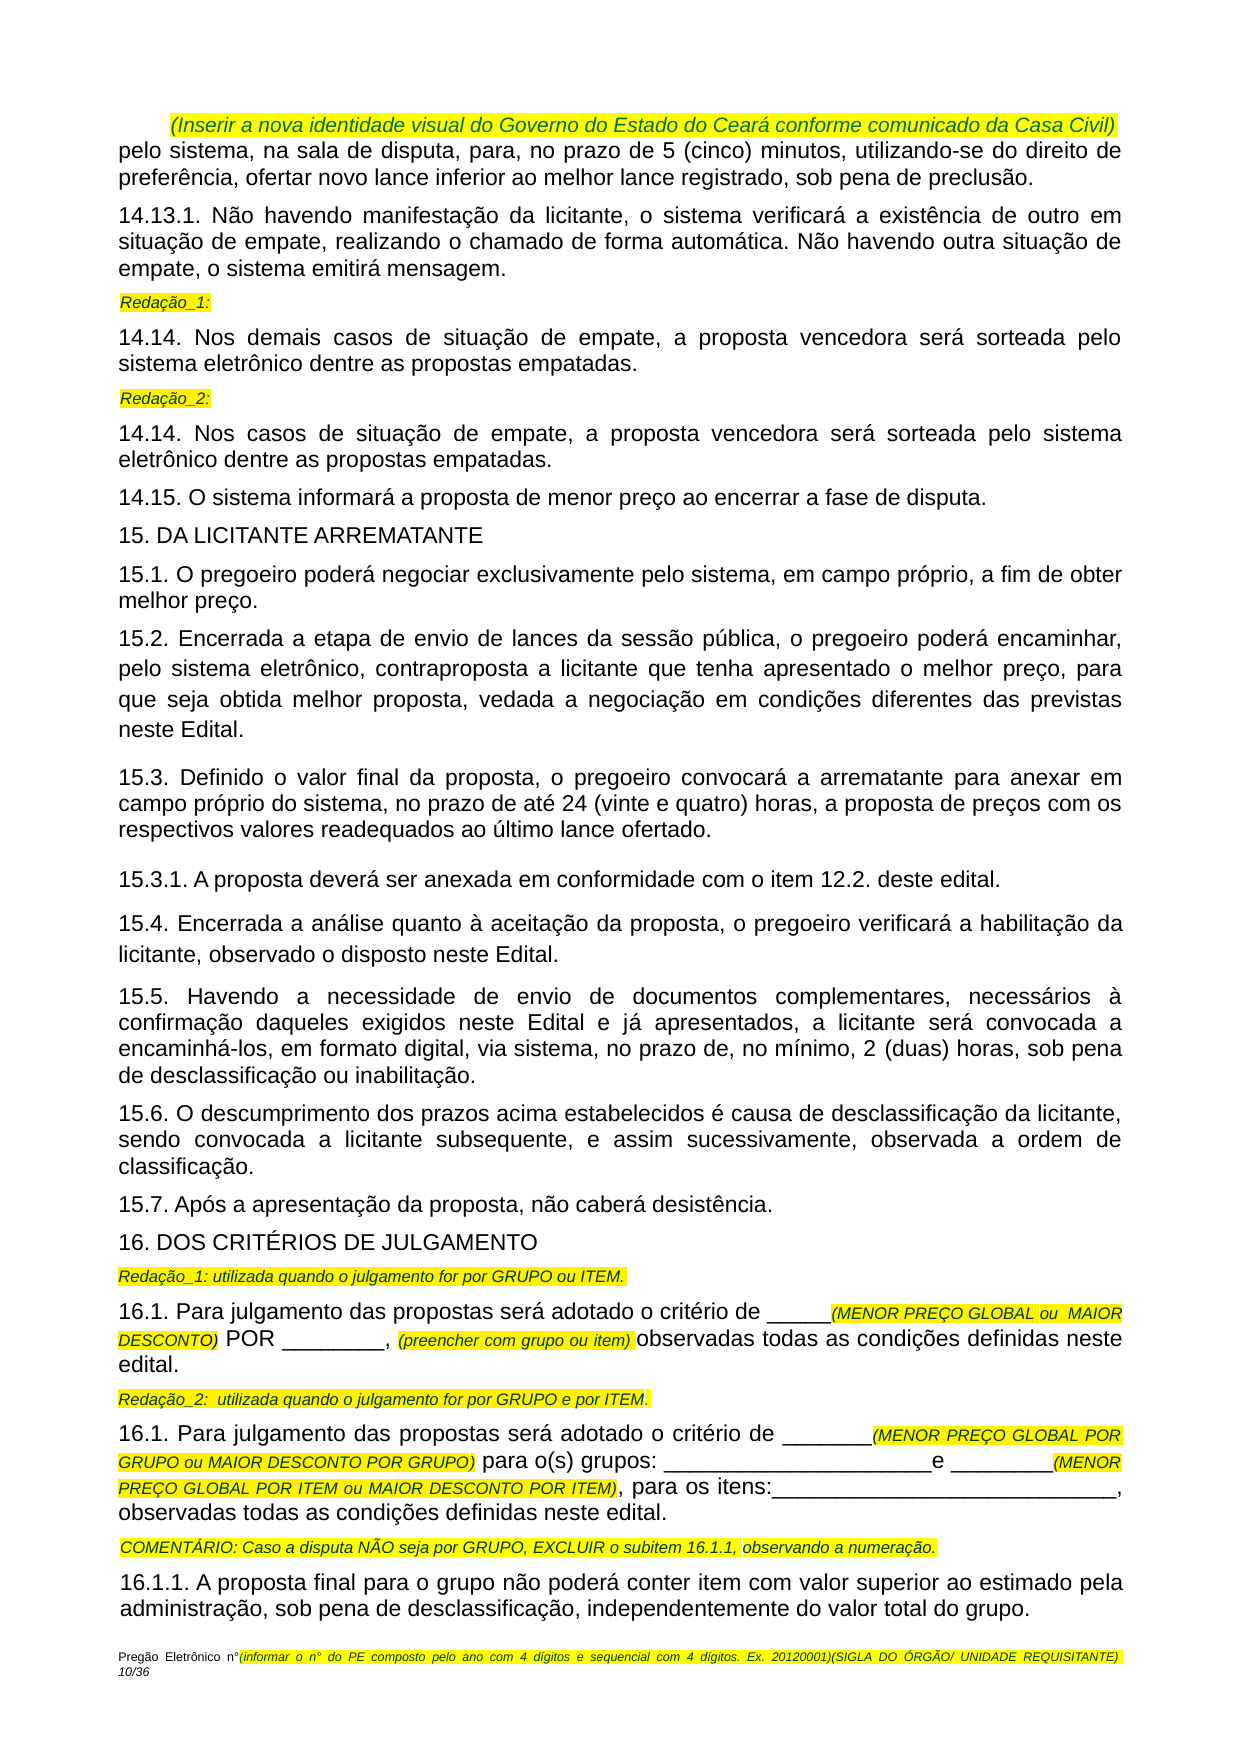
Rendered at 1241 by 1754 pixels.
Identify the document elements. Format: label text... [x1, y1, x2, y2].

text 15.3. Definido o valor final da proposta, o pregoeiro convocará a arrematante para anexar em campo próprio do sistema, no prazo de até 24 (vinte e quatro) horas, a proposta de preços com os respectivos valores readequados ao último lance ofertado. [118, 764, 1123, 843]
text Redação_1: utilizada quando o julgamento for por GRUPO ou ITEM. [118, 1267, 1123, 1286]
text 14.15. O sistema informará a proposta de menor preço ao encerrar a fase de disputa. [118, 484, 1123, 510]
text 14.13.1. Não havendo manifestação da licitante, o sistema verificará a existência de outro em situação de empate, realizando o chamado de forma automática. Não havendo outra situação de empate, o sistema emitirá mensagem. [118, 202, 1123, 281]
text 14.14. Nos demais casos de situação de empate, a proposta vencedora será sorteada pelo sistema eletrônico dentre as propostas empatadas. [118, 324, 1123, 377]
text 15.6. O descumprimento dos prazos acima estabelecidos é causa de desclassificação da licitante, sendo convocada a licitante subsequente, e assim sucessivamente, observada a ordem de classificação. [118, 1100, 1123, 1179]
text 15.1. O pregoeiro poderá negociar exclusivamente pelo sistema, em campo próprio, a fim de obter melhor preço. [118, 561, 1123, 613]
text Redação_2: [120, 388, 1123, 408]
text 15.3.1. A proposta deverá ser anexada em conformidade com o item 12.2. deste edital. [118, 866, 1123, 893]
text 15. DA LICITANTE ARREMATANTE [118, 522, 1123, 549]
text Redação_2: utilizada quando o julgamento for por GRUPO e por ITEM. [118, 1389, 1123, 1408]
text COMENTÁRIO: Caso a disputa NÃO seja por GRUPO, EXCLUIR o subitem 16.1.1, observando a numeração. [120, 1538, 1123, 1557]
text 16.1. Para julgamento das propostas será adotado o critério de _____(MENOR PREÇO GLOBAL ou MAIOR DESCONTO) POR ________, (preencher com grupo ou item) observadas todas as condições definidas neste edital. [118, 1298, 1123, 1377]
list 15.4. Encerrada a análise quanto à aceitação da proposta, o pregoeiro verificará a habilitação da licitante, observado o disposto neste Edital. [118, 910, 1124, 967]
text Redação_1: [120, 293, 1123, 312]
list 15.5. Havendo a necessidade de envio de documentos complementares, necessários à confirmação daqueles exigidos neste Edital e já apresentados, a licitante será convocada a encaminhá-los, em formato digital, via sistema, no prazo de, no mínimo, 2 (duas) horas, sob pena de desclassificação ou inabilitação. [118, 983, 1123, 1088]
text pelo sistema, na sala de disputa, para, no prazo de 5 (cinco) minutos, utilizando-se do direito de preferência, ofertar novo lance inferior ao melhor lance registrado, sob pena de preclusão. [118, 137, 1123, 190]
list 15.2. Encerrada a etapa de envio de lances da sessão pública, o pregoeiro poderá encaminhar, pelo sistema eletrônico, contraproposta a licitante que tenha apresentado o melhor preço, para que seja obtida melhor proposta, vedada a negociação em condições diferentes das previstas neste Edital. [118, 625, 1123, 742]
text 16. DOS CRITÉRIOS DE JULGAMENTO [118, 1229, 1123, 1255]
text 15.7. Após a apresentação da proposta, não caberá desistência. [118, 1191, 1123, 1217]
text 14.14. Nos casos de situação de empate, a proposta vencedora será sorteada pelo sistema eletrônico dentre as propostas empatadas. [118, 419, 1123, 472]
text 16.1. Para julgamento das propostas será adotado o critério de _______(MENOR PREÇO GLOBAL POR GRUPO ou MAIOR DESCONTO POR GRUPO) para o(s) grupos: _____________________e ________(MENOR PREÇO GLOBAL POR ITEM ou MAIOR DESCONTO POR ITEM), para os itens:___________________________, observadas todas as condições definidas neste edital. [118, 1420, 1123, 1526]
text 16.1.1. A proposta final para o grupo não poderá conter item com valor superior ao estimado pela administração, sob pena de desclassificação, independentemente do valor total do grupo. [119, 1569, 1123, 1621]
